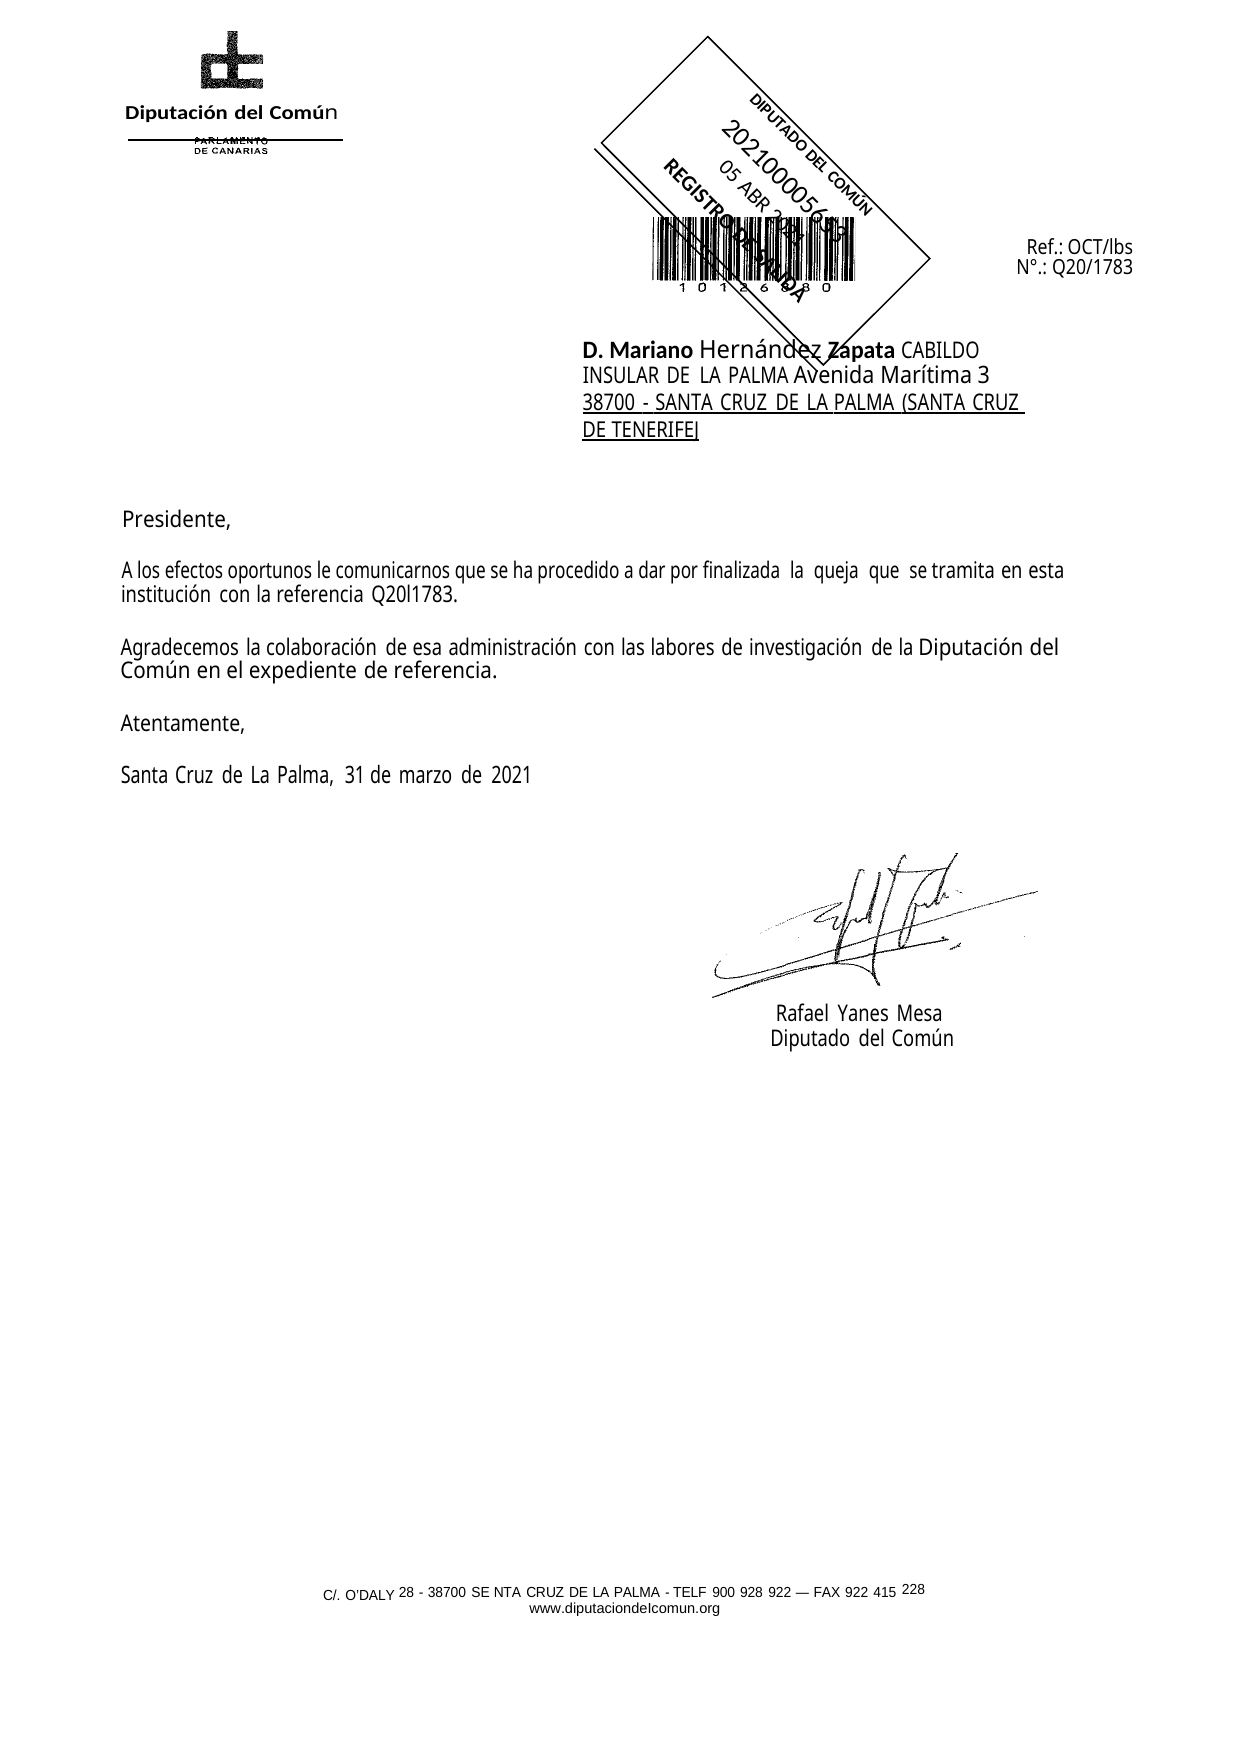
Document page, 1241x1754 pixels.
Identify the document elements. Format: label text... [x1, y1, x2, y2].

picture [194, 141, 268, 154]
text Rafael Yanes Mesa Diputado del Común [770, 998, 980, 1053]
text Agradecemos la colaboración de esa administración con las labores de investigación de la Diputación del Común en el expediente de referencia. [120, 635, 1132, 685]
text 38700 - SANTA CRUZ DE LA PALMA (SANTA CRUZ [582, 390, 1240, 415]
picture [652, 217, 735, 292]
picture [665, 217, 748, 292]
text Ref.: OCT/lbs N°.: Q20/1783 [1001, 237, 1133, 281]
text Atentamente, [120, 707, 1240, 739]
text www.diputaciondeIcomun.org [322, 1602, 927, 1617]
picture [712, 853, 1038, 998]
picture [200, 31, 264, 89]
picture [722, 217, 731, 226]
text D. Mariano Hernández Zapata CABILDO INSULAR DE LA PALMA Avenida Marítima 3 [582, 337, 1003, 390]
text A los efectos oportunos le comunicarnos que se ha procedido a dar por finalizada la queja que se tramita en esta institución con la referencia Q20l1783. [121, 559, 1132, 609]
text C/. O’DALY 28 - 38700 SE NTA CRUZ DE LA PALMA - TELF 900 928 922 — FAX 922 415 228 [322, 1581, 926, 1602]
subtitle Santa Cruz de La Palma, 31 de marzo de 2021 [121, 758, 1240, 791]
picture [678, 217, 856, 292]
text Presidente, [122, 502, 1240, 534]
text DE TENERIFEJ [582, 415, 1240, 443]
text Diputación del Común [125, 98, 345, 125]
